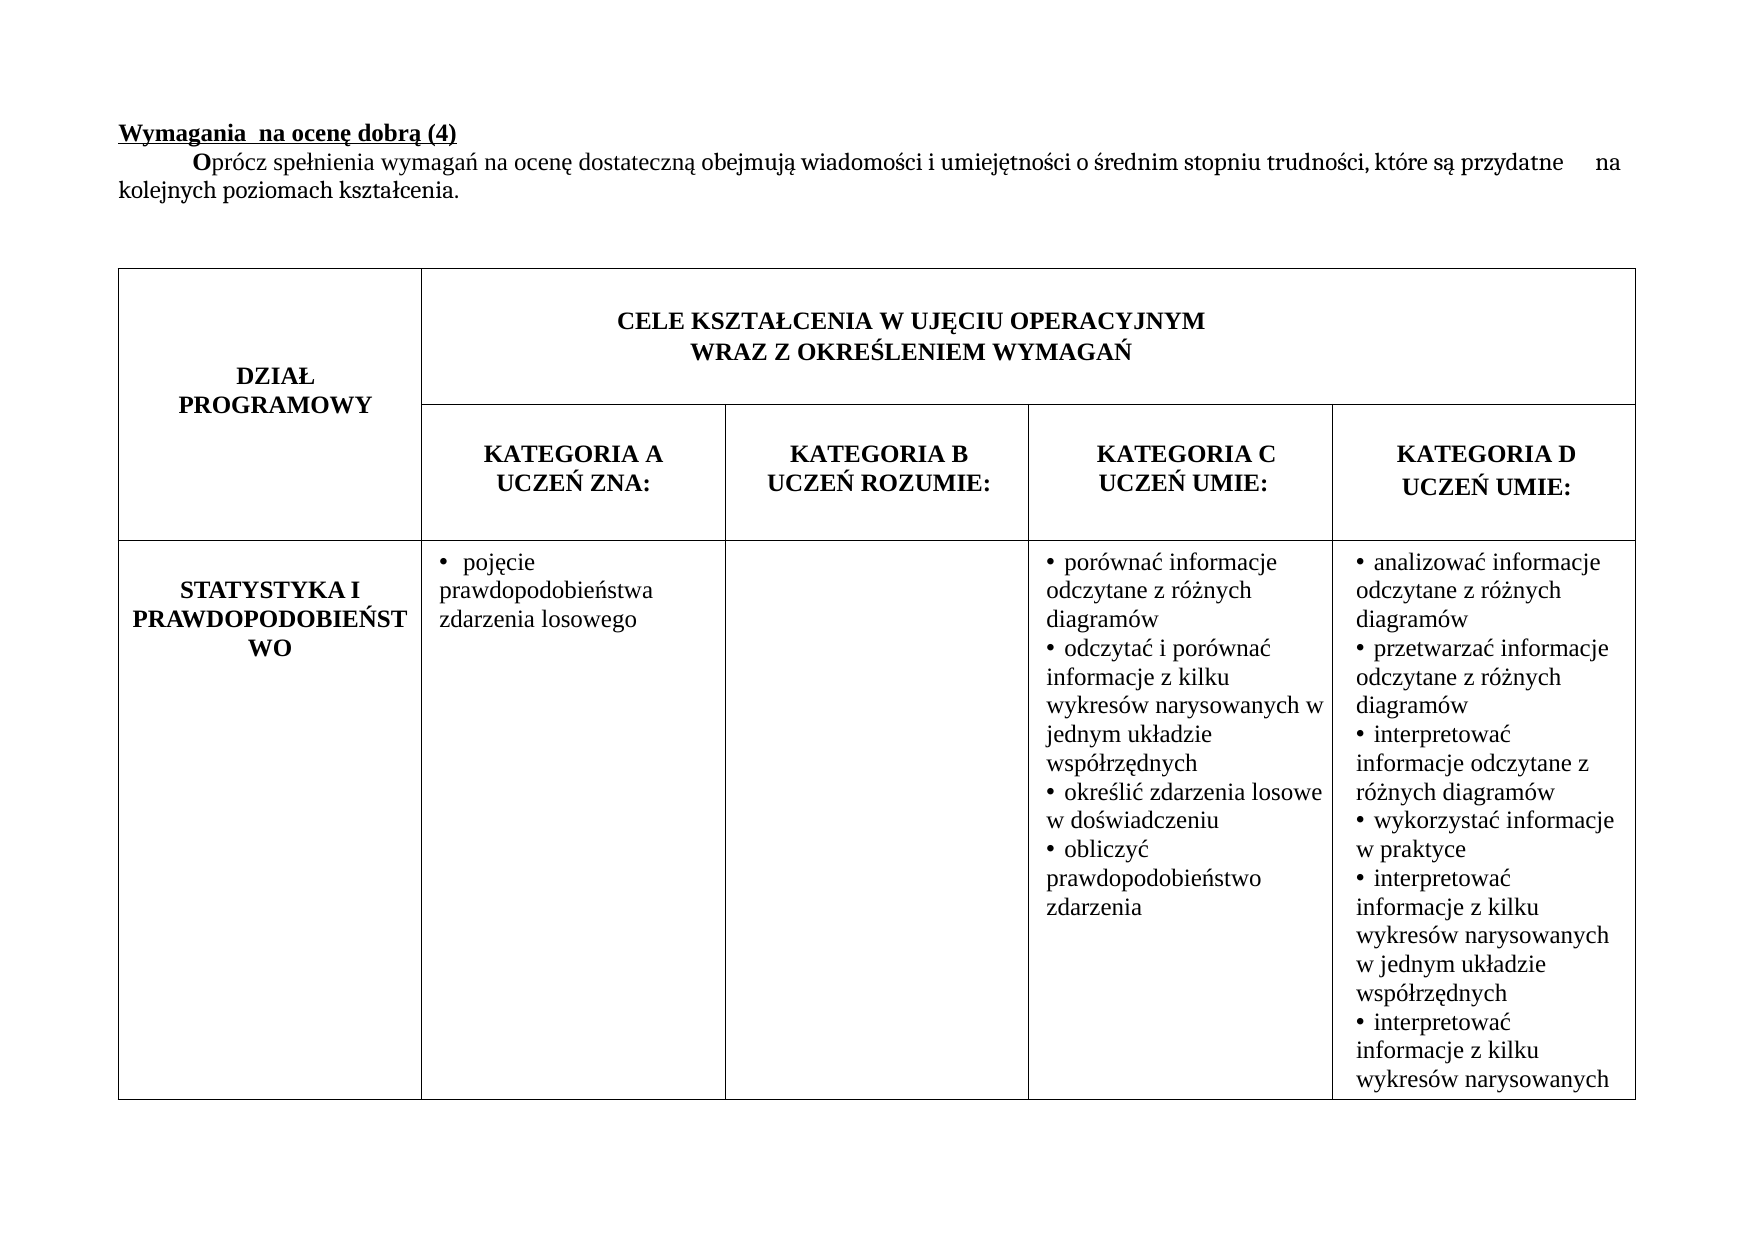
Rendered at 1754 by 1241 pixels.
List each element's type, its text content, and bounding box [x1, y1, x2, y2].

table_header DZIAŁ PROGRAMOWY [119, 269, 421, 540]
table_cell [726, 541, 1028, 1099]
table_cell pojęcie prawdopodobieństwa zdarzenia losowego [422, 541, 725, 1099]
table_cell KATEGORIA A UCZEŃ ZNA: [422, 405, 725, 540]
table_cell KATEGORIA C UCZEŃ UMIE: [1029, 405, 1332, 540]
text Wymagania na ocenę dobrą (4) [118, 118, 1636, 147]
table_header CELE KSZTAŁCENIA W UJĘCIU OPERACYJNYM WRAZ Z OKREŚLENIEM WYMAGAŃ [422, 269, 1635, 404]
table_cell STATYSTYKA I PRAWDOPODOBIEŃSTWO [119, 541, 421, 1099]
table_cell KATEGORIA D UCZEŃ UMIE: [1333, 405, 1635, 540]
table_cell analizować informacje odczytane z różnych diagramów przetwarzać informacje odczytane z różnych diagramów interpretować informacje odczytane z różnych diagramów wykorzystać informacje w praktyce interpretować informacje z kilku wykresów narysowanych w jednym układzie współrzędnych interpretować informacje z kilku wykresów narysowanych [1333, 541, 1635, 1099]
table_cell KATEGORIA B UCZEŃ ROZUMIE: [726, 405, 1028, 540]
text Oprócz spełnienia wymagań na ocenę dostateczną obejmują wiadomości i umiejętności o średnim stopniu trudności, które są przydatne na kolejnych poziomach kształcenia. [118, 147, 1636, 205]
table_cell porównać informacje odczytane z różnych diagramów odczytać i porównać informacje z kilku wykresów narysowanych w jednym układzie współrzędnych określić zdarzenia losowe w doświadczeniu obliczyć prawdopodobieństwo zdarzenia [1029, 541, 1332, 1099]
